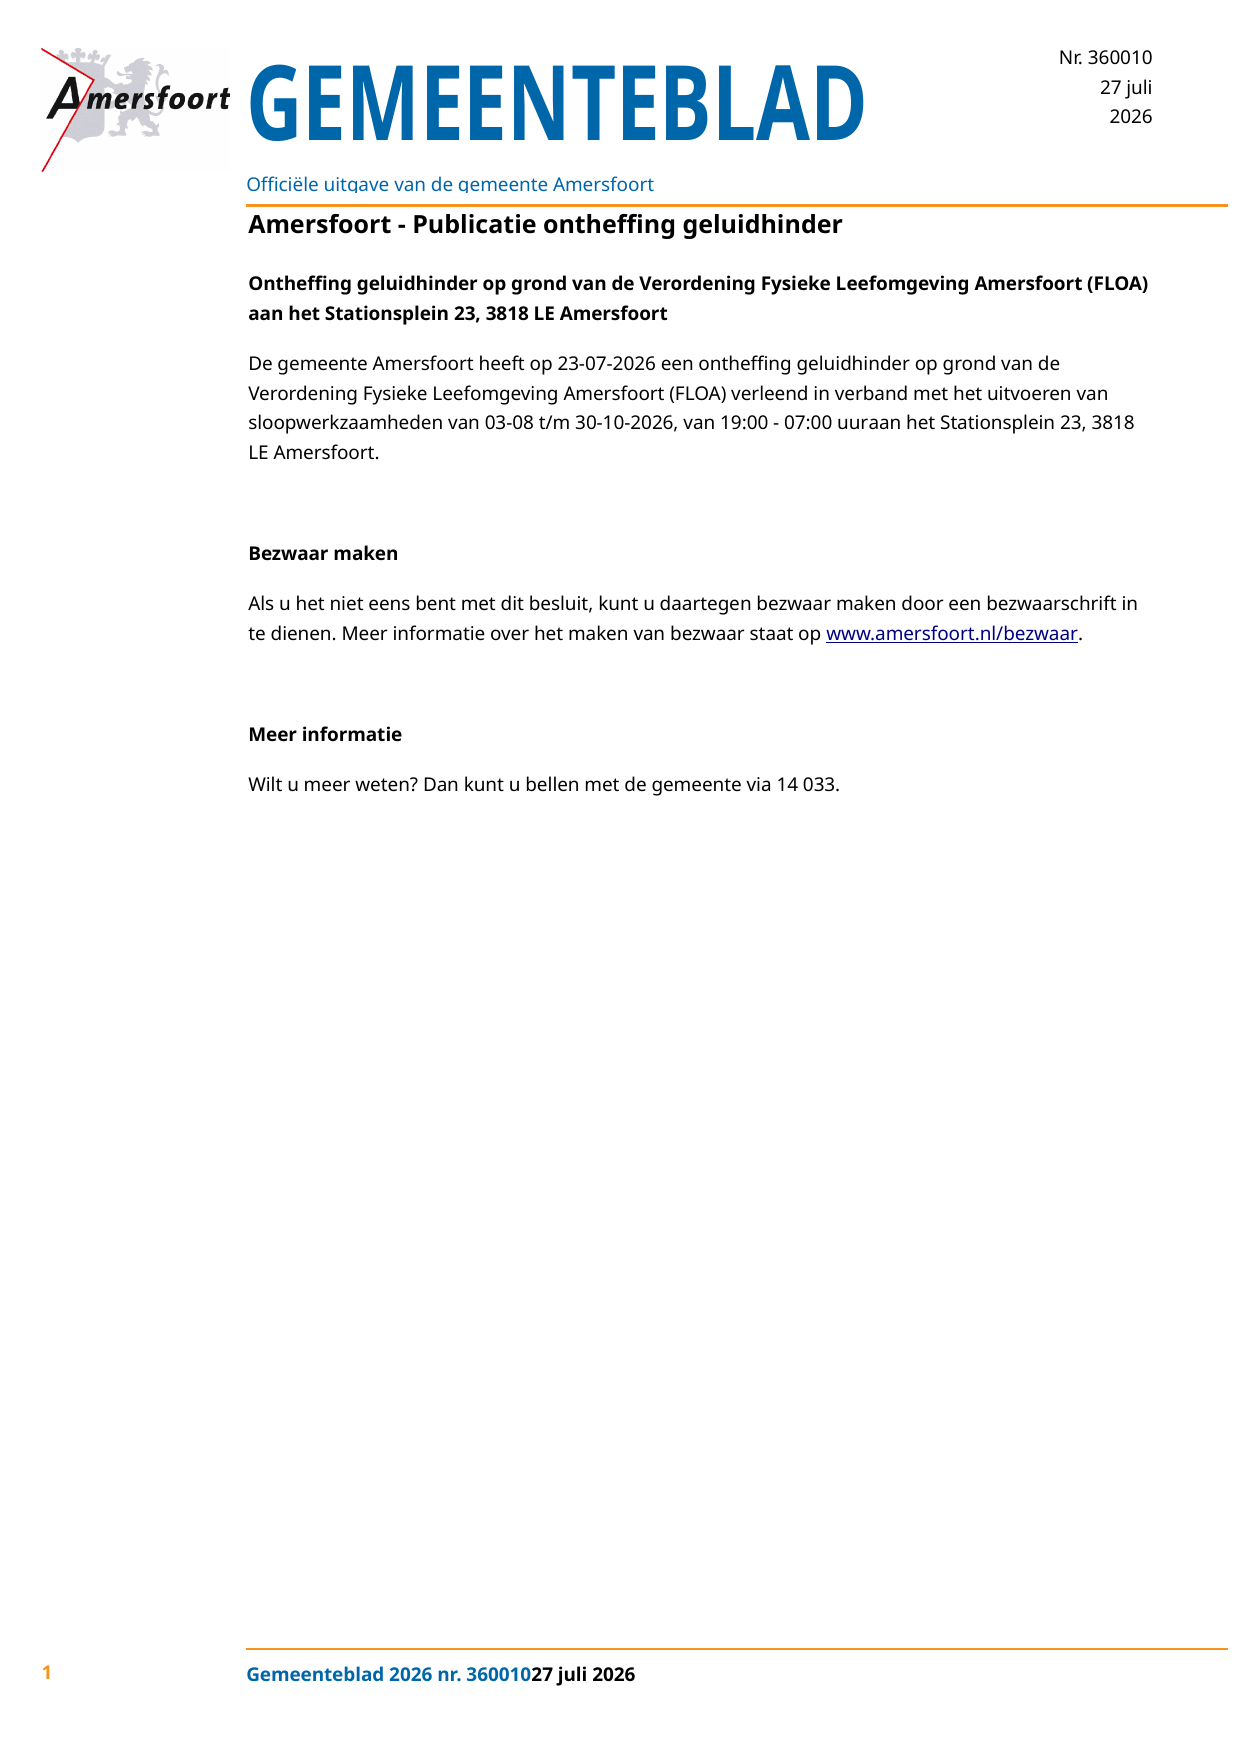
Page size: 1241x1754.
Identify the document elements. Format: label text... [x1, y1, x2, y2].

text Amersfoort - Publicatie ontheffing geluidhinder [248, 207, 1152, 241]
picture [41, 47, 231, 172]
text Wilt u meer weten? Dan kunt u bellen met de gemeente via 14 033. [248, 771, 1152, 797]
text Meer informatie [248, 721, 1152, 746]
text Bezwaar maken [248, 540, 1152, 566]
text Als u het niet eens bent met dit besluit, kunt u daartegen bezwaar maken door een bezwaarschrift in te dienen. Meer informatie over het maken van bezwaar staat op www.amersfoort.nl/bezwaar. [248, 590, 1152, 646]
text De gemeente Amersfoort heeft op 23-07-2026 een ontheffing geluidhinder op grond van de Verordening Fysieke Leefomgeving Amersfoort (FLOA) verleend in verband met het uitvoeren van sloopwerkzaamheden van 03-08 t/m 30-10-2026, van 19:00 - 07:00 uuraan het Stationsplein 23, 3818 LE Amersfoort. [248, 350, 1152, 465]
text Ontheffing geluidhinder op grond van de Verordening Fysieke Leefomgeving Amersfoort (FLOA) aan het Stationsplein 23, 3818 LE Amersfoort [248, 270, 1152, 326]
